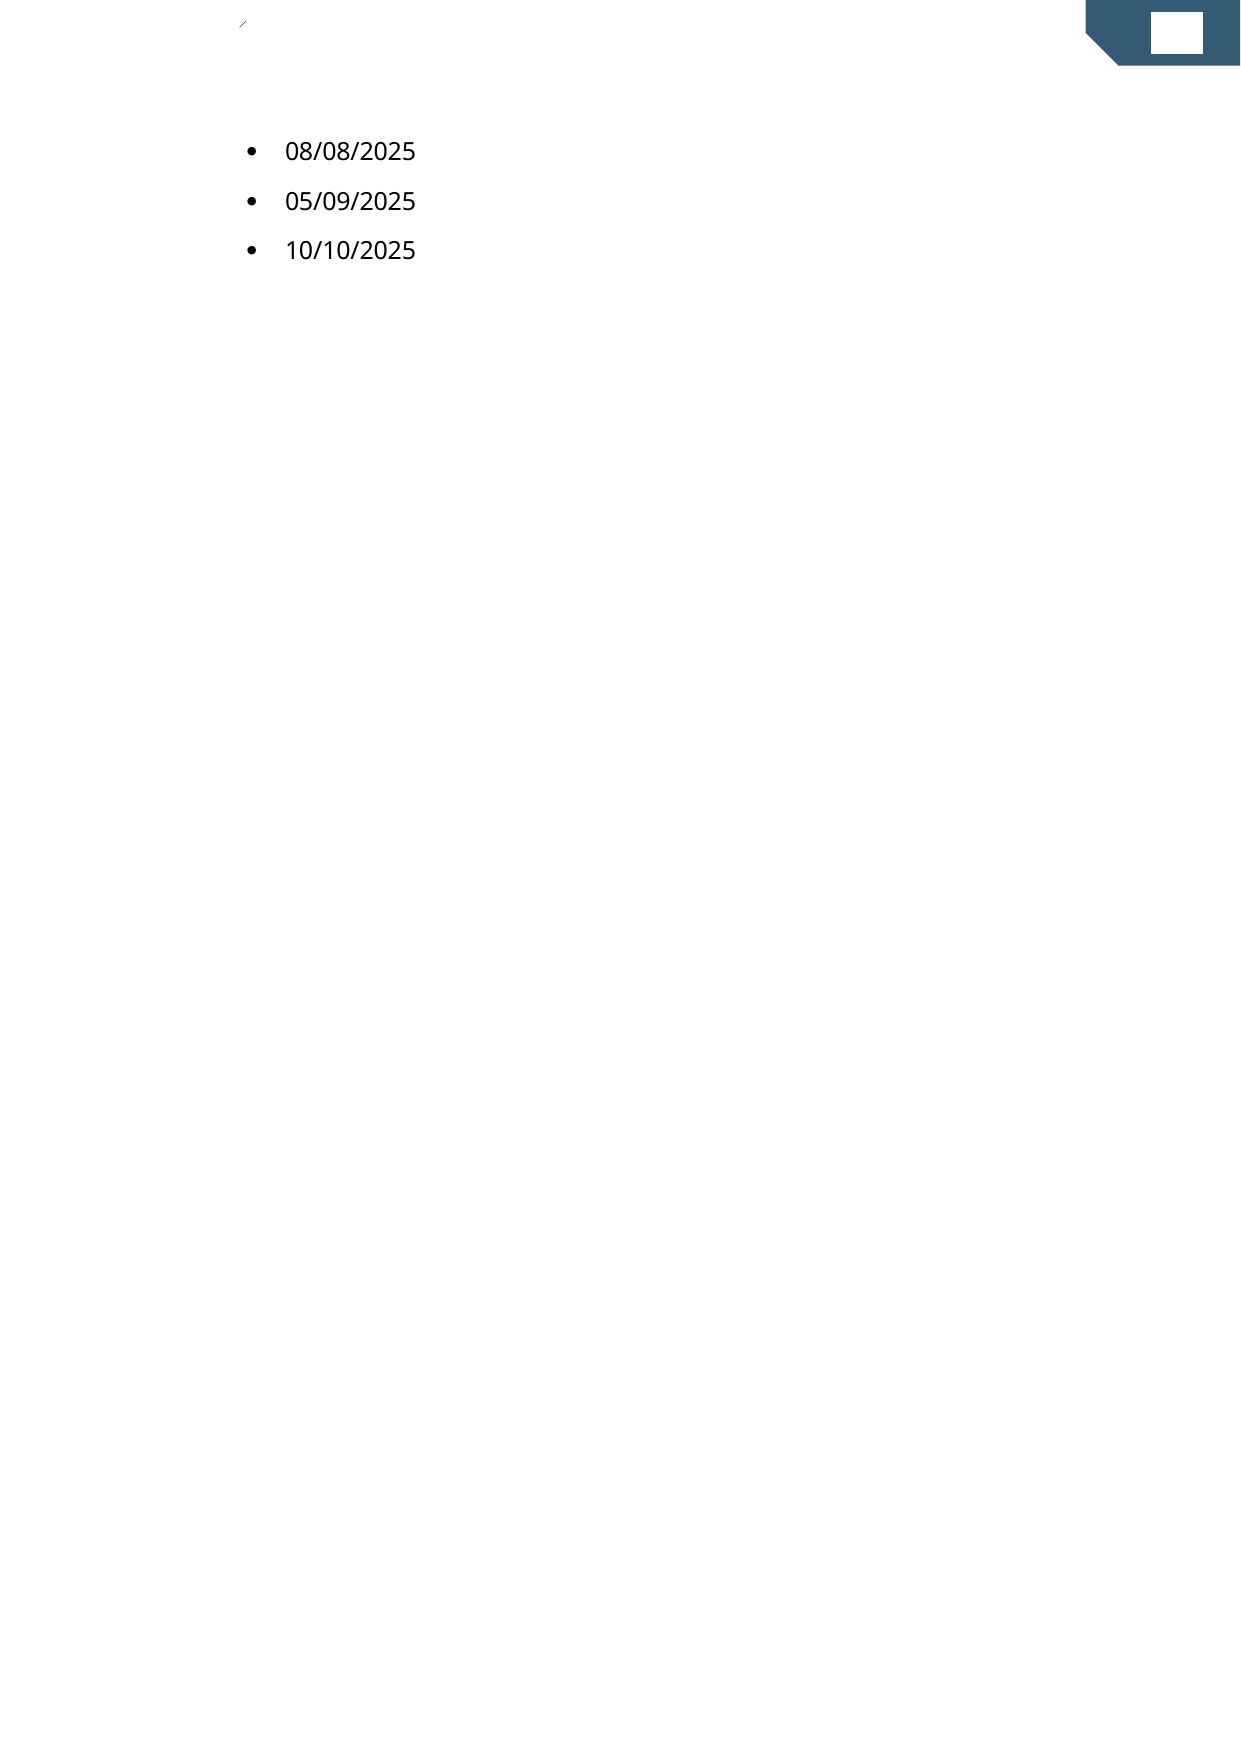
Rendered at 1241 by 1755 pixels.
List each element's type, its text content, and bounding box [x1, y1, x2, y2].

list 05/09/2025 [247, 183, 1197, 218]
list 08/08/2025 [247, 134, 1197, 168]
list 10/10/2025 [247, 233, 1197, 267]
